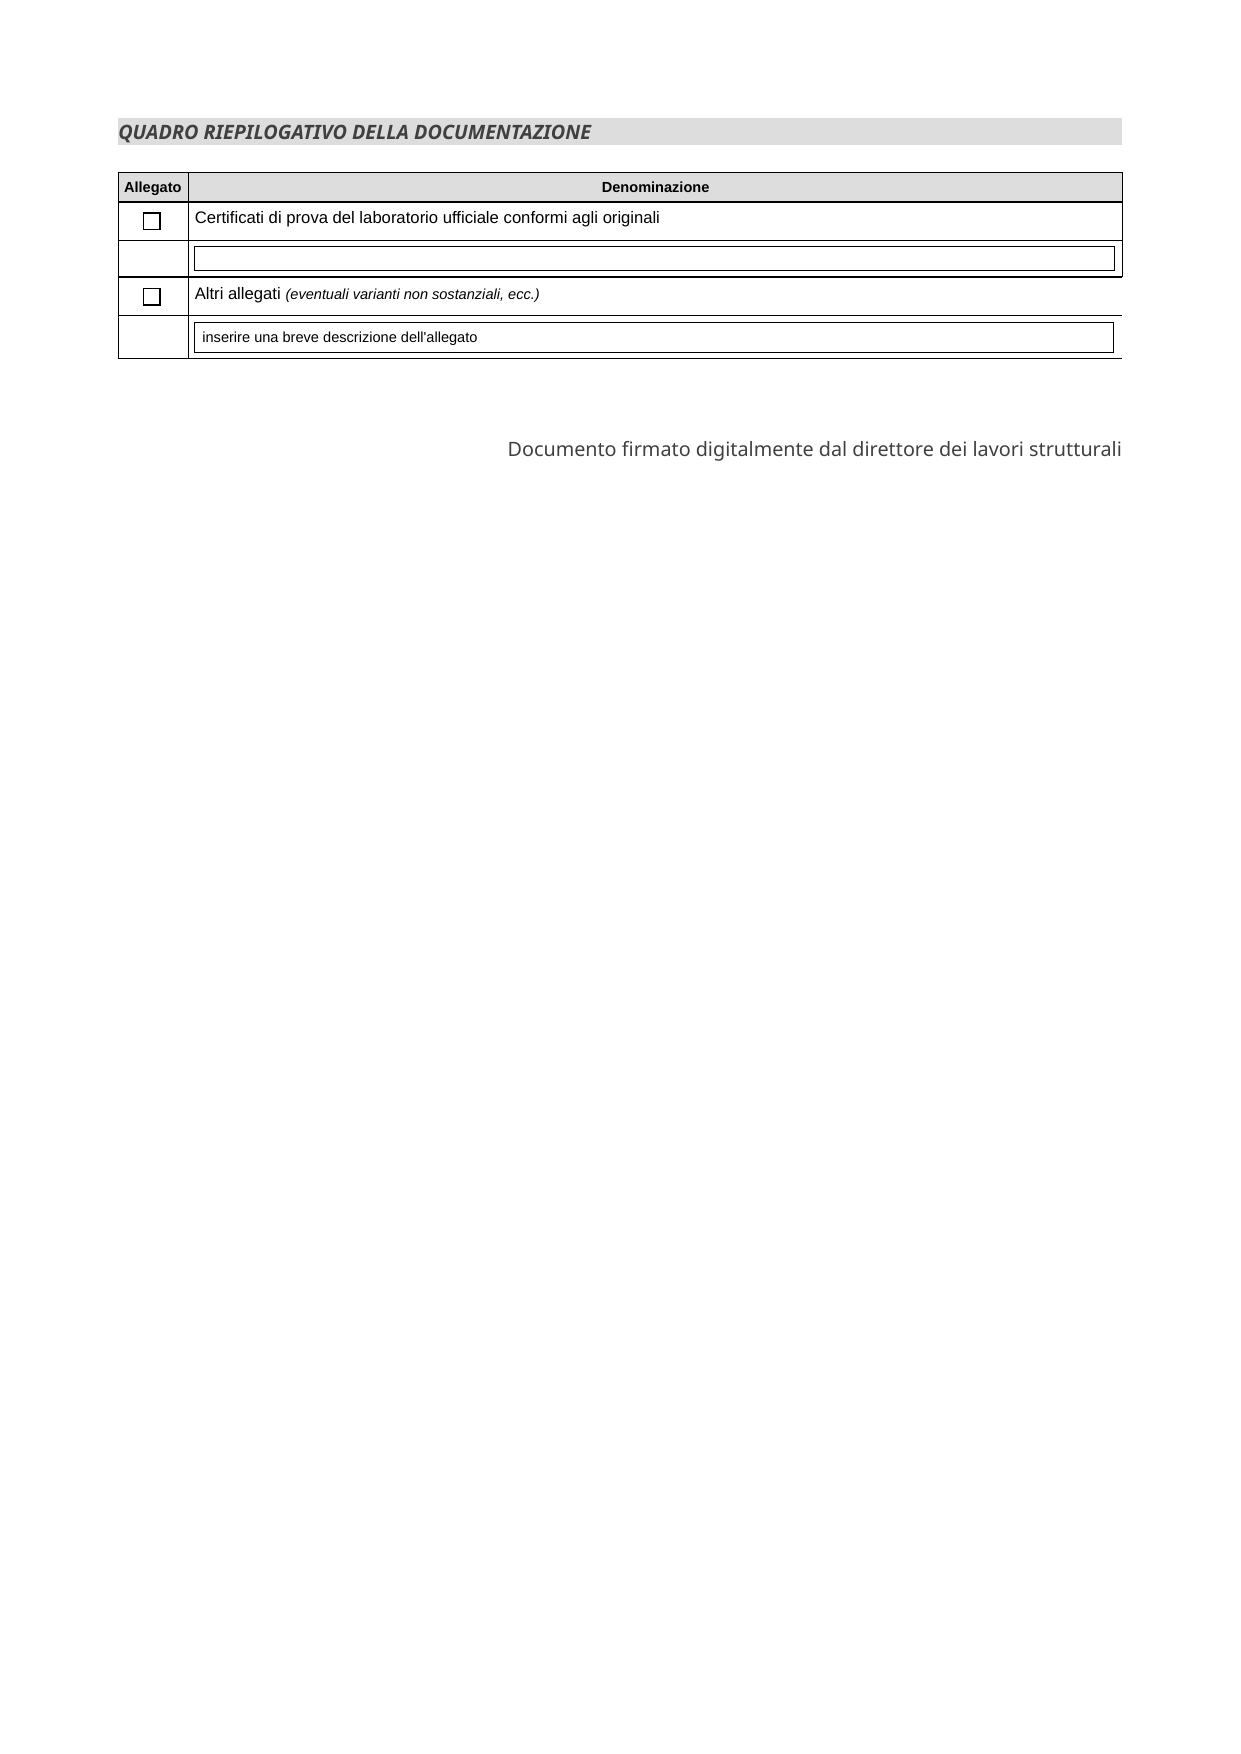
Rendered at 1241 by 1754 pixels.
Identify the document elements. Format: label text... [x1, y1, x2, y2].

table_cell [189, 316, 1122, 357]
table_cell [189, 241, 1122, 276]
table_cell [119, 241, 188, 276]
text QUADRO RIEPILOGATIVO DELLA DOCUMENTAZIONE [118, 118, 1122, 145]
table_cell Certificati di prova del laboratorio ufficiale conformi agli originali [189, 203, 1122, 240]
table_cell [119, 203, 188, 240]
table_cell [119, 316, 188, 357]
text Documento firmato digitalmente dal direttore dei lavori strutturali [118, 435, 1122, 462]
table_header Denominazione [189, 173, 1122, 201]
table_header Allegato [119, 173, 188, 201]
table_header [119, 278, 188, 315]
table_header Altri allegati (eventuali varianti non sostanziali, ecc.) [189, 278, 1122, 315]
